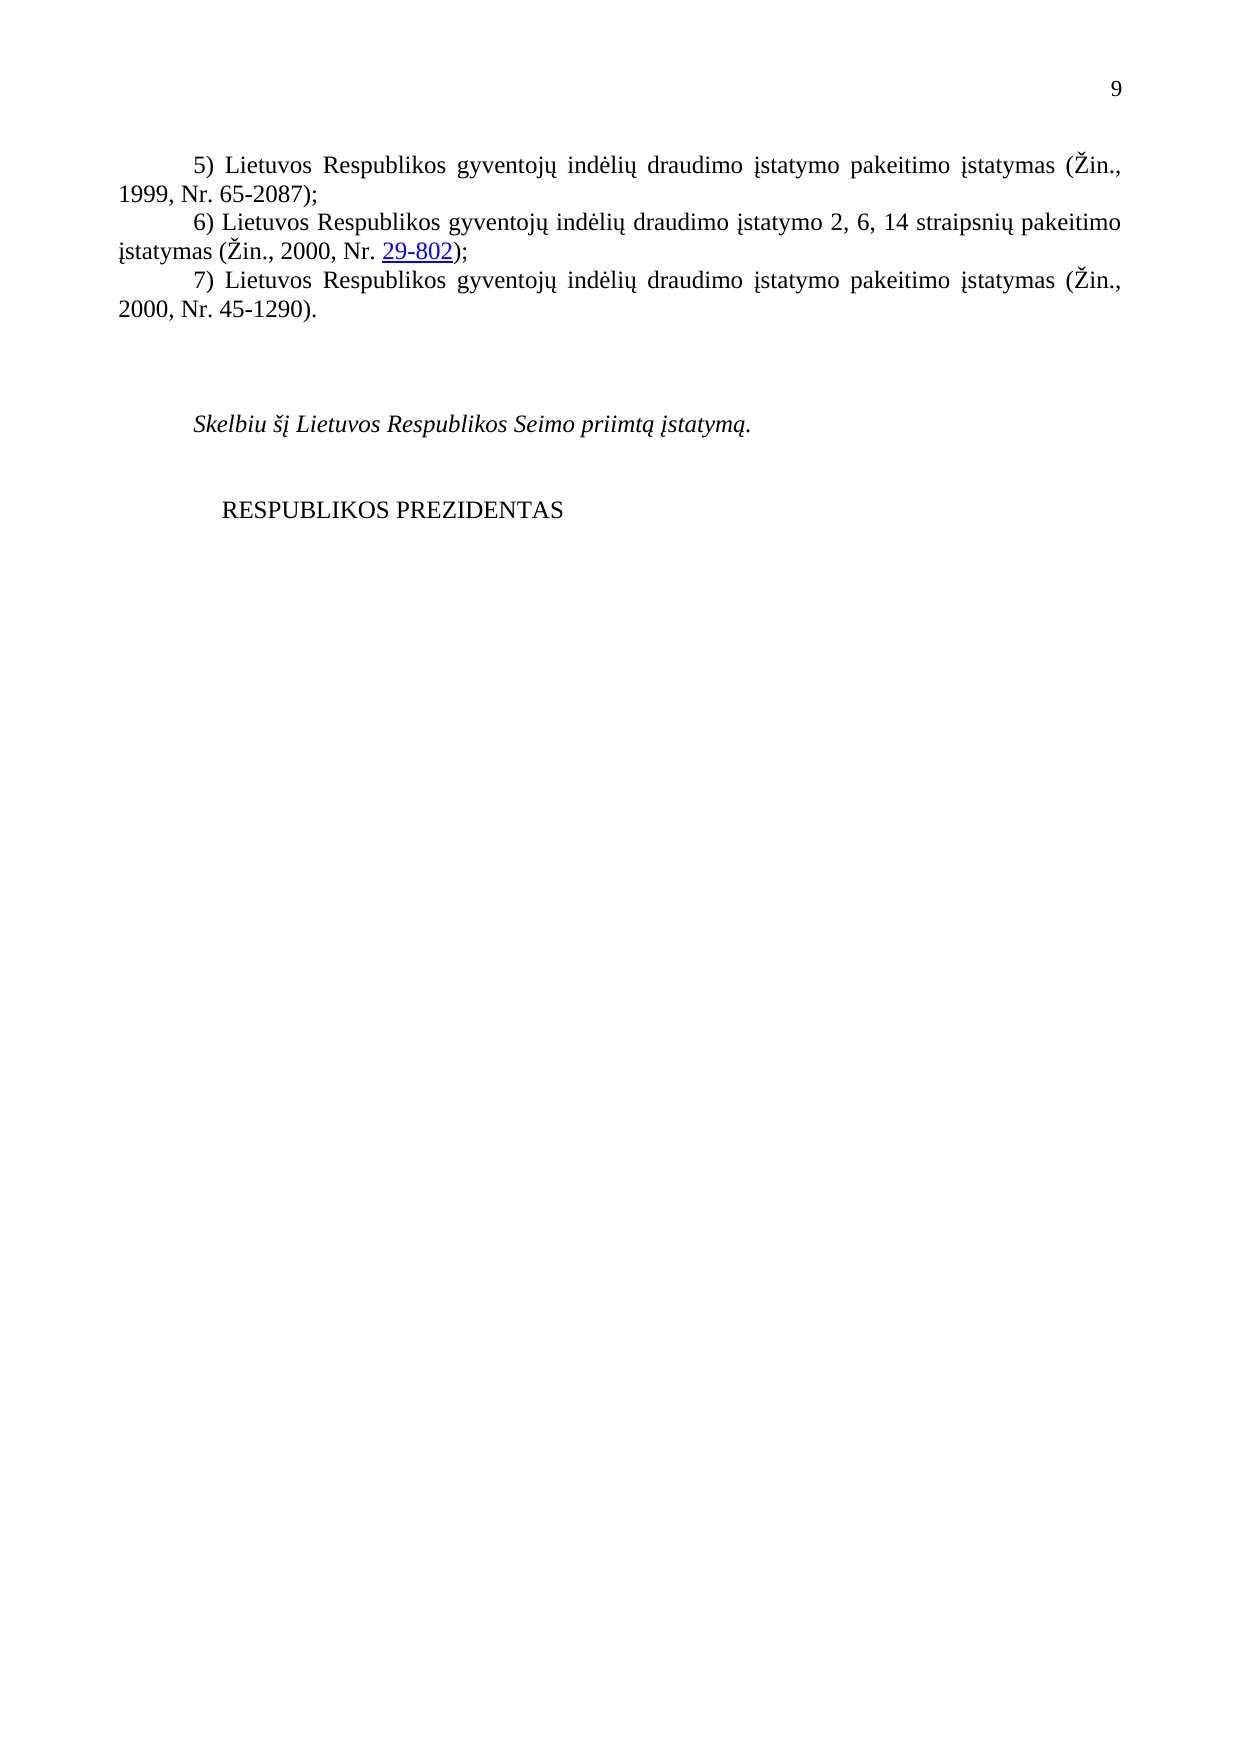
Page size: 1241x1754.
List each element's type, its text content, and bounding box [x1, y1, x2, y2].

text 7) Lietuvos Respublikos gyventojų indėlių draudimo įstatymo pakeitimo įstatymas (Žin., 2000, Nr. 45-1290). [118, 265, 1122, 322]
text RESPUBLIKOS PREZIDENTAS [118, 495, 1122, 524]
text Skelbiu šį Lietuvos Respublikos Seimo priimtą įstatymą. [118, 409, 1122, 437]
text 6) Lietuvos Respublikos gyventojų indėlių draudimo įstatymo 2, 6, 14 straipsnių pakeitimo įstatymas (Žin., 2000, Nr. 29-802); [118, 207, 1122, 265]
text 5) Lietuvos Respublikos gyventojų indėlių draudimo įstatymo pakeitimo įstatymas (Žin., 1999, Nr. 65-2087); [118, 150, 1122, 207]
